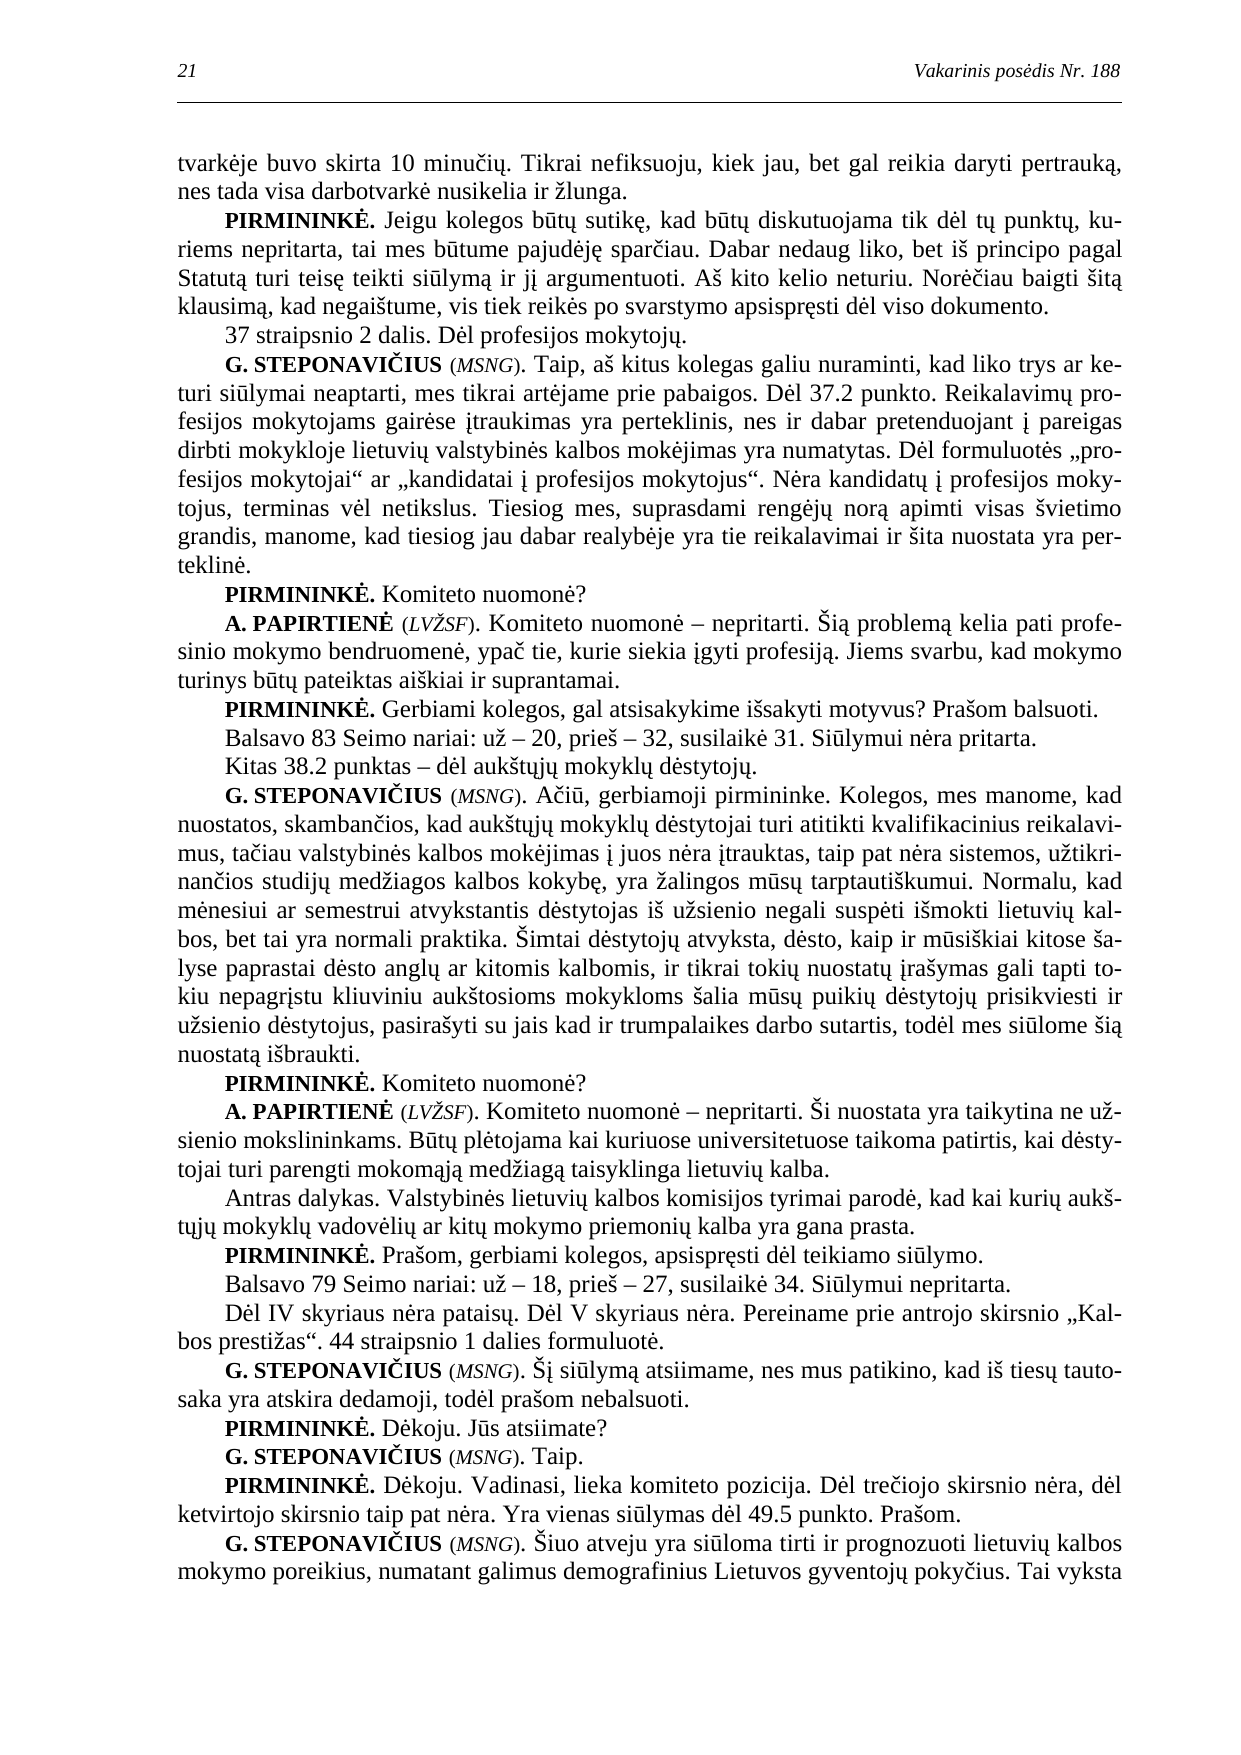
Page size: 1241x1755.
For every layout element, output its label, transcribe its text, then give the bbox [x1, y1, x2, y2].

text A. PAPIRTIENĖ (LVŽSF). Ko­mi­te­to nuo­mo­nė – ne­pri­tar­ti. Ši nuo­sta­ta yra tai­ky­ti­na ne už­sie­nio moks­li­nin­kams. Bū­tų plė­to­ja­ma kai ku­riuo­se uni­ver­si­te­tuo­se tai­ko­ma pa­tir­tis, kai dės­ty­to­jai tu­ri pa­reng­ti mo­komą­ją me­džia­gą tai­syk­lin­ga lie­tu­vių kal­ba. [177, 1096, 1122, 1183]
text G. STEPONAVIČIUS (MSNG). Taip, aš ki­tus ko­le­gas ga­liu nu­ra­min­ti, kad li­ko trys ar ke­tu­ri siū­ly­mai ne­ap­tar­ti, mes tik­rai ar­tė­ja­me prie pa­bai­gos. Dėl 37.2 punk­to. Rei­ka­la­vi­mų pro­fe­si­jos mo­ky­to­jams gai­rė­se įtrau­ki­mas yra per­tek­li­nis, nes ir da­bar pre­ten­duo­jant į pa­rei­gas dirb­ti mo­kyk­lo­je lie­tu­vių vals­ty­bi­nės kal­bos mo­kė­ji­mas yra nu­ma­ty­tas. Dėl for­mu­luo­tės „pro­fe­si­jos mo­ky­to­jai“ ar „kan­di­da­tai į pro­fe­si­jos mo­ky­to­jus“. Nė­ra kan­di­da­tų į pro­fe­si­jos mo­ky­to­jus, ter­mi­nas vėl ne­tiks­lus. Tie­siog mes, su­pras­da­mi ren­gė­jų no­rą ap­im­ti vi­sas švie­ti­mo gran­dis, ma­no­me, kad tie­siog jau da­bar re­a­ly­bė­je yra tie rei­ka­la­vi­mai ir ši­ta nuo­sta­ta yra per­tek­li­nė. [177, 349, 1122, 579]
text G. STEPONAVIČIUS (MSNG). Ačiū, ger­bia­mo­ji pir­mi­nin­ke. Ko­le­gos, mes ma­no­me, kad nuo­sta­tos, skam­ban­čios, kad aukš­tų­jų mo­kyk­lų dės­ty­to­jai tu­ri ati­tik­ti kva­li­fi­ka­ci­nius rei­ka­la­vi­mus, ta­čiau vals­ty­bi­nės kal­bos mo­kė­ji­mas į juos nė­ra įtrauk­tas, taip pat nė­ra sis­te­mos, už­tik­ri­nan­čios stu­di­jų me­džia­gos kal­bos ko­ky­bę, yra ža­lin­gos mū­sų tarp­tau­tiš­ku­mui. Nor­ma­lu, kad mė­ne­siui ar se­mest­rui at­vyks­tan­tis dės­ty­to­jas iš už­sie­nio ne­ga­li su­spė­ti iš­mok­ti lie­tu­vių kal­bos, bet tai yra nor­ma­li prak­ti­ka. Šim­tai dės­ty­to­jų at­vyks­ta, dės­to, kaip ir mū­siš­kiai ki­to­se ša­ly­se pa­pras­tai dės­to an­glų ar ki­to­mis kal­bo­mis, ir tik­rai to­kių nuo­sta­tų įra­šy­mas ga­li tap­ti to­kiu ne­pa­grįs­tu kliu­vi­niu aukš­to­sioms mo­kyk­loms ša­lia mū­sų pui­kių dės­ty­to­jų pri­sik­vies­ti ir už­sie­nio dės­ty­to­jus, pa­si­ra­šy­ti su jais kad ir trum­pa­lai­kes dar­bo su­tar­tis, to­dėl mes siū­lo­me šią nuo­sta­tą iš­brauk­ti. [177, 780, 1122, 1068]
text G. STEPONAVIČIUS (MSNG). Šiuo at­ve­ju yra siū­lo­ma tir­ti ir prog­no­zuo­ti lie­tu­vių kal­bos mo­ky­mo po­rei­kius, nu­ma­tant ga­li­mus de­mo­gra­finius Lie­tu­vos gy­ven­to­jų po­ky­čius. Tai vyks­ta [177, 1528, 1122, 1585]
text PIRMININKĖ. Dė­ko­ju. Va­di­na­si, lie­ka ko­mi­te­to po­zi­ci­ja. Dėl tre­čio­jo skir­snio nė­ra, dėl ket­vir­to­jo skir­snio taip pat nė­ra. Yra vie­nas siū­ly­mas dėl 49.5 punk­to. Pra­šom. [177, 1470, 1122, 1528]
text A. PAPIRTIENĖ (LVŽSF). Ko­mi­te­to nuo­mo­nė – ne­pri­tar­ti. Šią pro­ble­mą ke­lia pa­ti pro­fe­si­nio mo­ky­mo ben­druo­me­nė, ypač tie, ku­rie sie­kia įgy­ti pro­fe­si­ją. Jiems svar­bu, kad mo­ky­mo tu­ri­nys bū­tų pa­teik­tas aiš­kiai ir su­pran­ta­mai. [177, 608, 1122, 694]
text tvarkėje bu­vo skir­ta 10 mi­nu­čių. Tik­rai ne­fik­suo­ju, kiek jau, bet gal rei­kia da­ry­ti per­trau­ką, nes ta­da vi­sa dar­bo­tvarkė nu­si­ke­lia ir žlun­ga. [177, 148, 1122, 205]
text PIRMININKĖ. Ko­mi­te­to nuo­mo­nė? [177, 1068, 1122, 1096]
text G. STEPONAVIČIUS (MSNG). Šį siū­ly­mą at­si­i­ma­me, nes mus pa­ti­ki­no, kad iš tie­sų tau­to­sa­ka yra at­ski­ra de­da­mo­ji, to­dėl pra­šom ne­bal­suo­ti. [177, 1355, 1122, 1413]
text PIRMININKĖ. Ger­bia­mi ko­le­gos, gal at­si­sa­ky­ki­me iš­sa­ky­ti mo­ty­vus? Pra­šom bal­suo­ti. [177, 694, 1122, 723]
text Dėl IV sky­riaus nė­ra pa­tai­sų. Dėl V sky­riaus nė­ra. Per­ei­na­me prie ant­ro­jo skir­snio „Kal­bos pres­ti­žas“. 44 straips­nio 1 da­lies for­mu­luo­tė. [177, 1298, 1122, 1355]
text PIRMININKĖ. Pra­šom, ger­bia­mi ko­le­gos, ap­si­spręs­ti dėl tei­kia­mo siū­ly­mo. [177, 1240, 1122, 1269]
text 37 straips­nio 2 da­lis. Dėl pro­fe­si­jos mo­ky­to­jų. [177, 320, 1122, 349]
text PIRMININKĖ. Dė­ko­ju. Jūs at­si­i­ma­te? [177, 1413, 1122, 1441]
text PIRMININKĖ. Jei­gu ko­le­gos bū­tų su­ti­kę, kad bū­tų dis­ku­tuo­ja­ma tik dėl tų punk­tų, ku­riems ne­pri­tar­ta, tai mes bū­tu­me pa­ju­dė­ję spar­čiau. Da­bar ne­daug li­ko, bet iš prin­ci­po pa­gal Sta­tu­tą tu­ri tei­sę teik­ti siū­ly­mą ir jį ar­gu­men­tuo­ti. Aš ki­to ke­lio ne­tu­riu. No­rė­čiau baig­ti ši­tą klau­si­mą, kad ne­gaiš­tu­me, vis tiek rei­kės po svars­ty­mo ap­si­spręs­ti dėl vi­so do­ku­men­to. [177, 205, 1122, 320]
text Ki­tas 38.2 punk­tas – dėl aukš­tų­jų mo­kyk­lų dės­ty­to­jų. [177, 751, 1122, 780]
text Ant­ras da­ly­kas. Vals­ty­bi­nės lie­tu­vių kal­bos ko­mi­si­jos ty­ri­mai pa­ro­dė, kad kai ku­rių aukš­tų­jų mo­kyk­lų va­do­vė­lių ar ki­tų mo­ky­mo prie­mo­nių kal­ba yra ga­na pras­ta. [177, 1183, 1122, 1240]
text G. STEPONAVIČIUS (MSNG). Taip. [177, 1441, 1122, 1470]
text PIRMININKĖ. Ko­mi­te­to nuo­mo­nė? [177, 579, 1122, 608]
text Bal­sa­vo 83 Sei­mo na­riai: už – 20, prieš – 32, su­si­lai­kė 31. Siū­ly­mui nė­ra pri­tar­ta. [177, 723, 1122, 751]
text Bal­sa­vo 79 Sei­mo na­riai: už – 18, prieš – 27, su­si­lai­kė 34. Siū­ly­mui ne­pri­tar­ta. [177, 1269, 1122, 1298]
